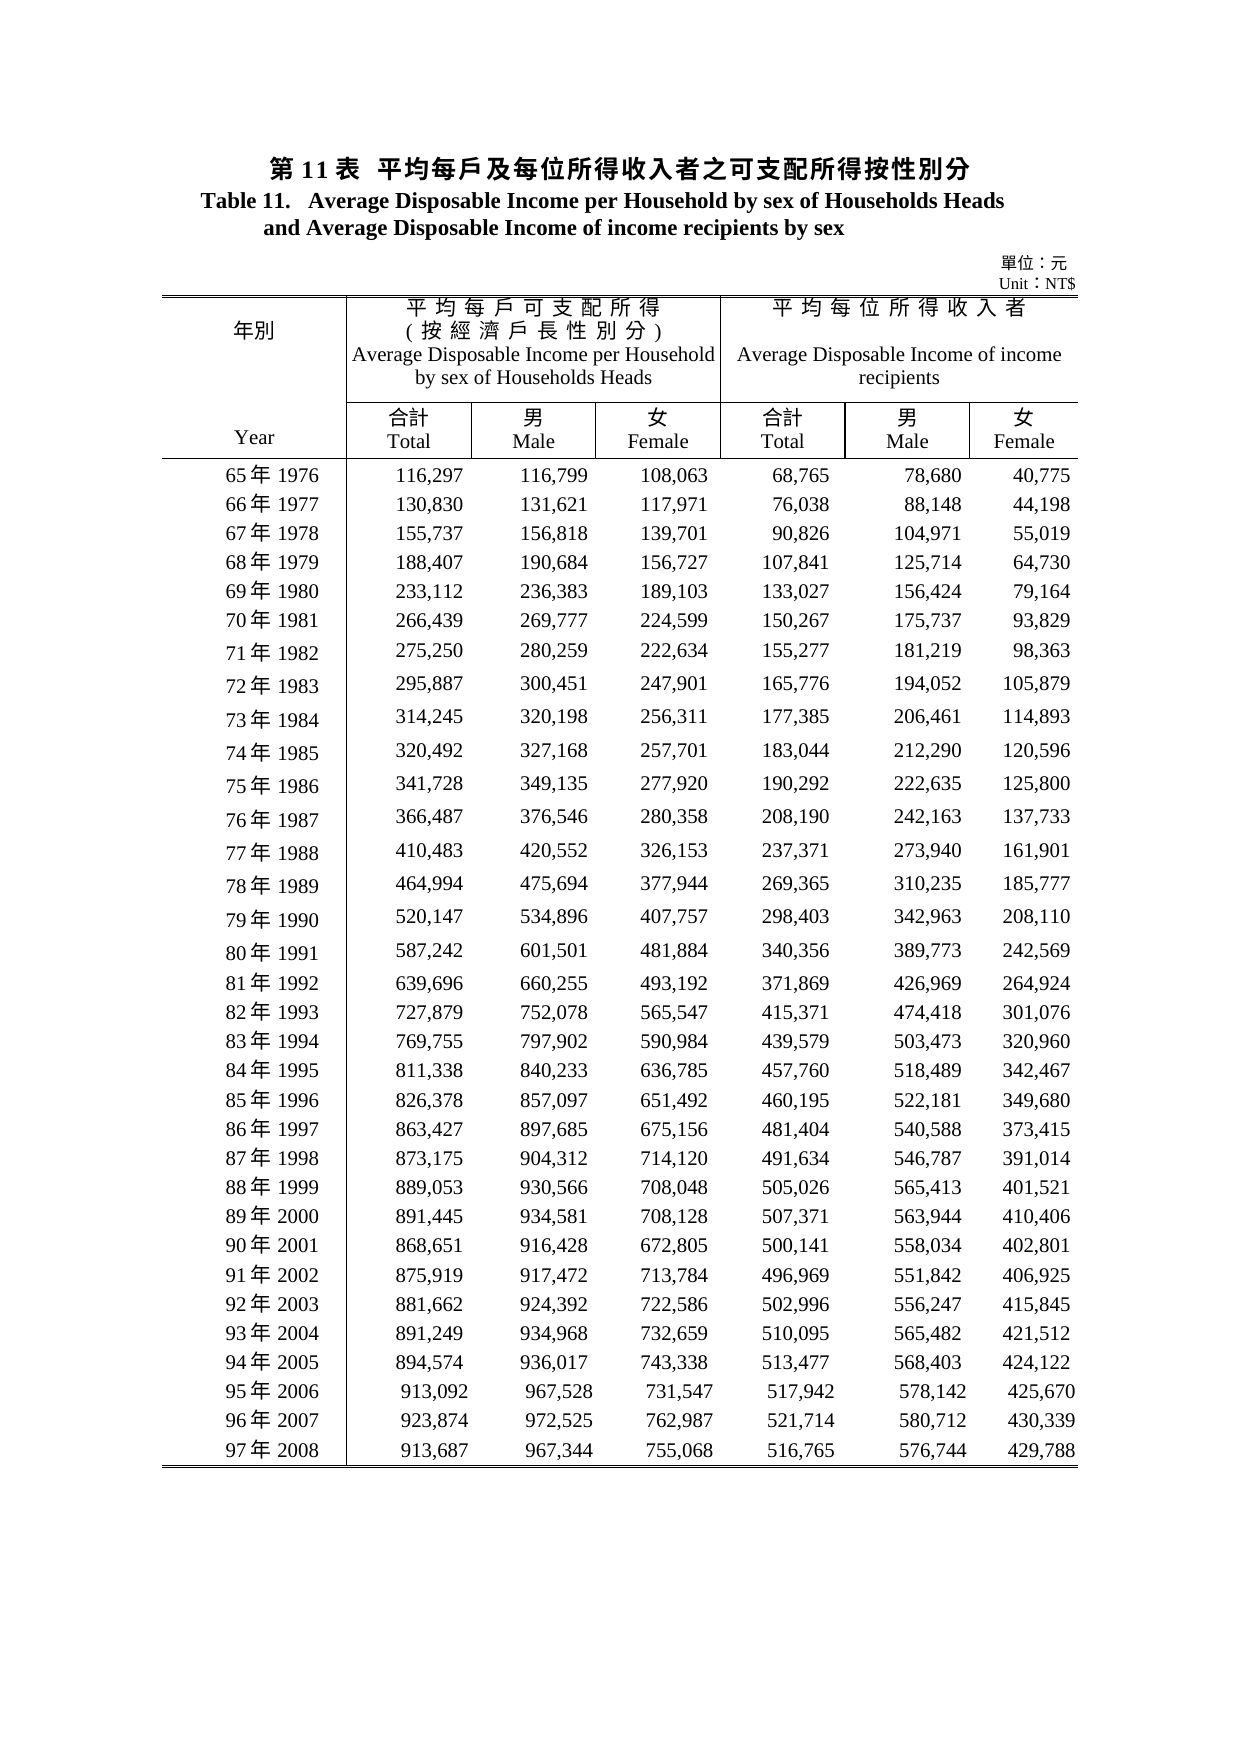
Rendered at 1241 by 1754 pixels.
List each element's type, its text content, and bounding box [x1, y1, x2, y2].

table_cell 93,829 [970, 605, 1078, 634]
table_cell 875,919 [347, 1259, 471, 1288]
table_cell 727,879 [347, 996, 471, 1025]
table_cell 80年 [162, 934, 274, 967]
table_cell 565,413 [838, 1171, 969, 1200]
table_cell 155,737 [347, 517, 471, 546]
table_cell 457,760 [716, 1055, 837, 1084]
table_cell 341,728 [347, 767, 471, 800]
table_cell 116,799 [471, 459, 596, 488]
table_cell 563,944 [838, 1200, 969, 1229]
table_cell 426,969 [838, 967, 969, 996]
table_cell 1987 [274, 800, 346, 834]
table_cell 540,588 [838, 1113, 969, 1142]
table_cell 104,971 [838, 517, 969, 546]
table_cell 590,984 [596, 1025, 716, 1054]
table_cell 156,424 [838, 575, 969, 604]
table_cell 257,701 [596, 734, 716, 767]
table_cell 77年 [162, 834, 274, 867]
table_cell 300,451 [471, 667, 596, 700]
table_cell 934,968 [471, 1317, 596, 1346]
table_cell Year [162, 402, 346, 458]
table_cell 208,110 [970, 900, 1078, 934]
table_cell 181,219 [838, 634, 969, 667]
table_cell 93年 [162, 1317, 274, 1346]
table_cell 76,038 [716, 488, 837, 517]
table_cell 518,489 [838, 1055, 969, 1084]
table_cell 94年 [162, 1346, 274, 1375]
table_cell 507,371 [716, 1200, 837, 1229]
table_cell 69年 [162, 575, 274, 604]
table_cell 917,472 [471, 1259, 596, 1288]
table_cell 811,338 [347, 1055, 471, 1084]
table_cell 88年 [162, 1171, 274, 1200]
table_cell 185,777 [970, 867, 1078, 900]
table_cell 183,044 [716, 734, 837, 767]
table_cell 130,830 [347, 488, 471, 517]
table_cell 70年 [162, 605, 274, 634]
table_cell 177,385 [716, 700, 837, 734]
table_cell 139,701 [596, 517, 716, 546]
table_cell 1991 [274, 934, 346, 967]
table_cell 68,765 [716, 459, 837, 488]
table_cell 266,439 [347, 605, 471, 634]
table_cell 326,153 [596, 834, 716, 867]
table_cell 247,901 [596, 667, 716, 700]
table_cell 349,135 [471, 767, 596, 800]
table_cell 89年 [162, 1200, 274, 1229]
table_cell 269,777 [471, 605, 596, 634]
table_cell 88,148 [838, 488, 969, 517]
table_cell 155,277 [716, 634, 837, 667]
table_cell 90年 [162, 1230, 274, 1259]
table_cell 合計 Total [721, 403, 844, 458]
table_cell 1984 [274, 700, 346, 734]
table_cell 82年 [162, 996, 274, 1025]
table_cell 496,969 [716, 1259, 837, 1288]
table_cell 797,902 [471, 1025, 596, 1054]
table_cell 242,569 [970, 934, 1078, 967]
table_cell Table 11. Average Disposable Income per Household by sex of Households Heads and Average Disposable Income of income recipients by sex [162, 188, 1078, 252]
table_cell 1976 [274, 459, 346, 488]
table_cell 534,896 [471, 900, 596, 934]
table_cell 366,487 [347, 800, 471, 834]
table_cell 2005 [274, 1346, 346, 1375]
table_cell 762,987 [596, 1405, 716, 1434]
table_cell 516,765 [716, 1434, 837, 1464]
table_cell 84年 [162, 1055, 274, 1084]
table_cell 224,599 [596, 605, 716, 634]
table_cell 1994 [274, 1025, 346, 1054]
table_cell 55,019 [970, 517, 1078, 546]
table_cell 194,052 [838, 667, 969, 700]
table_cell 401,521 [970, 1171, 1078, 1200]
table_cell 587,242 [347, 934, 471, 967]
table_cell 904,312 [471, 1142, 596, 1171]
table_cell 389,773 [838, 934, 969, 967]
table_cell 1989 [274, 867, 346, 900]
table_cell 1978 [274, 517, 346, 546]
table_cell 349,680 [970, 1084, 1078, 1113]
table_cell 580,712 [838, 1405, 969, 1434]
table_cell 女 Female [596, 403, 720, 458]
table_cell 421,512 [970, 1317, 1078, 1346]
table_cell 73年 [162, 700, 274, 734]
table_cell 131,621 [471, 488, 596, 517]
table_cell 92年 [162, 1288, 274, 1317]
table_cell 424,122 [970, 1346, 1078, 1375]
table_cell 76年 [162, 800, 274, 834]
table_cell 967,528 [471, 1375, 596, 1404]
table_cell 491,634 [716, 1142, 837, 1171]
table_cell 924,392 [471, 1288, 596, 1317]
table_cell 460,195 [716, 1084, 837, 1113]
table_cell 105,879 [970, 667, 1078, 700]
table_cell 510,095 [716, 1317, 837, 1346]
table_cell 913,092 [347, 1375, 471, 1404]
table_cell 722,586 [596, 1288, 716, 1317]
table_cell 98,363 [970, 634, 1078, 667]
table_cell 732,659 [596, 1317, 716, 1346]
table_cell 2004 [274, 1317, 346, 1346]
table_cell 857,097 [471, 1084, 596, 1113]
table_cell 342,467 [970, 1055, 1078, 1084]
table_cell 44,198 [970, 488, 1078, 517]
table_cell 2006 [274, 1375, 346, 1404]
table_cell 116,297 [347, 459, 471, 488]
table_cell 923,874 [347, 1405, 471, 1434]
table_cell 513,477 [716, 1346, 837, 1375]
table_cell 578,142 [838, 1375, 969, 1404]
table_cell 415,371 [716, 996, 837, 1025]
table_cell 651,492 [596, 1084, 716, 1113]
table_cell 406,925 [970, 1259, 1078, 1288]
table_cell 85年 [162, 1084, 274, 1113]
table_cell 826,378 [347, 1084, 471, 1113]
table_cell 752,078 [471, 996, 596, 1025]
table_cell 72年 [162, 667, 274, 700]
table_cell 481,404 [716, 1113, 837, 1142]
table_cell 391,014 [970, 1142, 1078, 1171]
table_cell 237,371 [716, 834, 837, 867]
table_header 第11表 平均每戶及每位所得收入者之可支配所得按性別分 [162, 150, 1078, 187]
table_cell 934,581 [471, 1200, 596, 1229]
table_cell 327,168 [471, 734, 596, 767]
table_cell 1990 [274, 900, 346, 934]
table_cell 310,235 [838, 867, 969, 900]
table_cell 731,547 [596, 1375, 716, 1404]
table_cell 64,730 [970, 546, 1078, 575]
table_cell 222,634 [596, 634, 716, 667]
table_cell 517,942 [716, 1375, 837, 1404]
table_cell 264,924 [970, 967, 1078, 996]
table_cell 87年 [162, 1142, 274, 1171]
table_cell 190,292 [716, 767, 837, 800]
table_cell 2001 [274, 1230, 346, 1259]
table_cell 340,356 [716, 934, 837, 967]
table_cell 415,845 [970, 1288, 1078, 1317]
table_cell 521,714 [716, 1405, 837, 1434]
table_cell 1998 [274, 1142, 346, 1171]
table_cell 68年 [162, 546, 274, 575]
table_cell 500,141 [716, 1230, 837, 1259]
table_cell 269,365 [716, 867, 837, 900]
table_cell 342,963 [838, 900, 969, 934]
table_cell 1988 [274, 834, 346, 867]
table_cell 410,406 [970, 1200, 1078, 1229]
table_cell 1996 [274, 1084, 346, 1113]
table_cell 137,733 [970, 800, 1078, 834]
table_cell 2000 [274, 1200, 346, 1229]
table_cell 503,473 [838, 1025, 969, 1054]
table_cell 522,181 [838, 1084, 969, 1113]
table_cell 464,994 [347, 867, 471, 900]
table_cell 86年 [162, 1113, 274, 1142]
table_cell 95年 [162, 1375, 274, 1404]
table_cell 551,842 [838, 1259, 969, 1288]
table_cell 439,579 [716, 1025, 837, 1054]
table_cell 175,737 [838, 605, 969, 634]
table_cell 78,680 [838, 459, 969, 488]
table_cell 156,818 [471, 517, 596, 546]
table_cell 930,566 [471, 1171, 596, 1200]
table_cell 275,250 [347, 634, 471, 667]
table_cell 女 Female [970, 403, 1078, 458]
table_cell 114,893 [970, 700, 1078, 734]
table_cell 74年 [162, 734, 274, 767]
table_cell 425,670 [970, 1375, 1078, 1404]
table_cell 1999 [274, 1171, 346, 1200]
table_cell 208,190 [716, 800, 837, 834]
table_cell 1985 [274, 734, 346, 767]
table_cell 873,175 [347, 1142, 471, 1171]
table_cell 97年 [162, 1434, 274, 1464]
table_cell 320,492 [347, 734, 471, 767]
table_cell 481,884 [596, 934, 716, 967]
table_cell 1980 [274, 575, 346, 604]
table_cell 475,694 [471, 867, 596, 900]
table_cell 256,311 [596, 700, 716, 734]
table_cell 373,415 [970, 1113, 1078, 1142]
table_cell 493,192 [596, 967, 716, 996]
table_cell 平均每位所得收入者 Average Disposable Income of income recipients [721, 298, 1078, 402]
table_cell 505,026 [716, 1171, 837, 1200]
table_cell 407,757 [596, 900, 716, 934]
table_cell 合計 Total [347, 403, 471, 458]
table_cell 150,267 [716, 605, 837, 634]
table_cell 320,198 [471, 700, 596, 734]
table_cell 90,826 [716, 517, 837, 546]
table_cell 502,996 [716, 1288, 837, 1317]
table_cell 81年 [162, 967, 274, 996]
table_cell 967,344 [471, 1434, 596, 1464]
table_cell 96年 [162, 1405, 274, 1434]
table_cell 242,163 [838, 800, 969, 834]
table_cell 639,696 [347, 967, 471, 996]
table_cell 565,482 [838, 1317, 969, 1346]
table_cell 79年 [162, 900, 274, 934]
table_cell 714,120 [596, 1142, 716, 1171]
table_cell 868,651 [347, 1230, 471, 1259]
table_cell 972,525 [471, 1405, 596, 1434]
table_cell 79,164 [970, 575, 1078, 604]
table_cell 277,920 [596, 767, 716, 800]
table_cell 1997 [274, 1113, 346, 1142]
table_cell 1993 [274, 996, 346, 1025]
table_cell 161,901 [970, 834, 1078, 867]
table_cell 67年 [162, 517, 274, 546]
table_cell 1992 [274, 967, 346, 996]
table_cell 125,800 [970, 767, 1078, 800]
table_cell 556,247 [838, 1288, 969, 1317]
table_cell 188,407 [347, 546, 471, 575]
table_cell 83年 [162, 1025, 274, 1054]
table_cell 636,785 [596, 1055, 716, 1084]
table_cell 107,841 [716, 546, 837, 575]
table_cell 708,048 [596, 1171, 716, 1200]
table_cell 1995 [274, 1055, 346, 1084]
table_cell 212,290 [838, 734, 969, 767]
table_cell 120,596 [970, 734, 1078, 767]
table_cell 190,684 [471, 546, 596, 575]
table_cell 單位：元 [162, 253, 1078, 276]
table_cell 376,546 [471, 800, 596, 834]
table_cell 881,662 [347, 1288, 471, 1317]
table_cell 371,869 [716, 967, 837, 996]
table_cell 280,358 [596, 800, 716, 834]
table_cell 936,017 [471, 1346, 596, 1375]
table_cell Unit：NT$ [162, 276, 1078, 295]
table_cell 863,427 [347, 1113, 471, 1142]
table_cell 66年 [162, 488, 274, 517]
table_cell 1981 [274, 605, 346, 634]
table_cell 189,103 [596, 575, 716, 604]
table_cell 672,805 [596, 1230, 716, 1259]
table_cell 755,068 [596, 1434, 716, 1464]
table_cell 568,403 [838, 1346, 969, 1375]
table_cell 133,027 [716, 575, 837, 604]
table_cell 236,383 [471, 575, 596, 604]
table_cell 430,339 [970, 1405, 1078, 1434]
table_cell 576,744 [838, 1434, 969, 1464]
table_cell 71年 [162, 634, 274, 667]
table_cell 年別 [162, 298, 346, 402]
table_cell 660,255 [471, 967, 596, 996]
table_cell 769,755 [347, 1025, 471, 1054]
table_cell 165,776 [716, 667, 837, 700]
table_cell 117,971 [596, 488, 716, 517]
table_cell 301,076 [970, 996, 1078, 1025]
table_cell 2003 [274, 1288, 346, 1317]
table_cell 410,483 [347, 834, 471, 867]
table_cell 520,147 [347, 900, 471, 934]
table_cell 1982 [274, 634, 346, 667]
table_cell 474,418 [838, 996, 969, 1025]
table_cell 377,944 [596, 867, 716, 900]
table_cell 913,687 [347, 1434, 471, 1464]
table_cell 40,775 [970, 459, 1078, 488]
table_cell 558,034 [838, 1230, 969, 1259]
table_cell 889,053 [347, 1171, 471, 1200]
table_cell 65年 [162, 459, 274, 488]
table_cell 713,784 [596, 1259, 716, 1288]
table_cell 男 Male [846, 403, 969, 458]
table_cell 1979 [274, 546, 346, 575]
table_cell 78年 [162, 867, 274, 900]
table_cell 565,547 [596, 996, 716, 1025]
table_cell 91年 [162, 1259, 274, 1288]
table_cell 314,245 [347, 700, 471, 734]
table_cell 156,727 [596, 546, 716, 575]
table_cell 601,501 [471, 934, 596, 967]
table_cell 233,112 [347, 575, 471, 604]
table_cell 2007 [274, 1405, 346, 1434]
table_cell 675,156 [596, 1113, 716, 1142]
table_cell 1977 [274, 488, 346, 517]
table_cell 894,574 [347, 1346, 471, 1375]
table_cell 75年 [162, 767, 274, 800]
table_cell 平均每戶可支配所得 (按經濟戶長性別分) Average Disposable Income per Household by sex of Households Heads [347, 298, 720, 402]
table_cell 420,552 [471, 834, 596, 867]
table_cell 916,428 [471, 1230, 596, 1259]
table_cell 280,259 [471, 634, 596, 667]
table_cell 273,940 [838, 834, 969, 867]
table_cell 222,635 [838, 767, 969, 800]
table_cell 708,128 [596, 1200, 716, 1229]
table_cell 1983 [274, 667, 346, 700]
table_cell 125,714 [838, 546, 969, 575]
table_cell 295,887 [347, 667, 471, 700]
table_cell 1986 [274, 767, 346, 800]
table_cell 840,233 [471, 1055, 596, 1084]
table_cell 429,788 [970, 1434, 1078, 1464]
table_cell 206,461 [838, 700, 969, 734]
table_cell 546,787 [838, 1142, 969, 1171]
table_cell 2002 [274, 1259, 346, 1288]
table_cell 402,801 [970, 1230, 1078, 1259]
table_cell 298,403 [716, 900, 837, 934]
table_cell 男 Male [472, 403, 595, 458]
table_cell 891,249 [347, 1317, 471, 1346]
table_cell 320,960 [970, 1025, 1078, 1054]
table_cell 891,445 [347, 1200, 471, 1229]
table_cell 743,338 [596, 1346, 716, 1375]
table_cell 2008 [274, 1434, 346, 1464]
table_cell 897,685 [471, 1113, 596, 1142]
table_cell 108,063 [596, 459, 716, 488]
